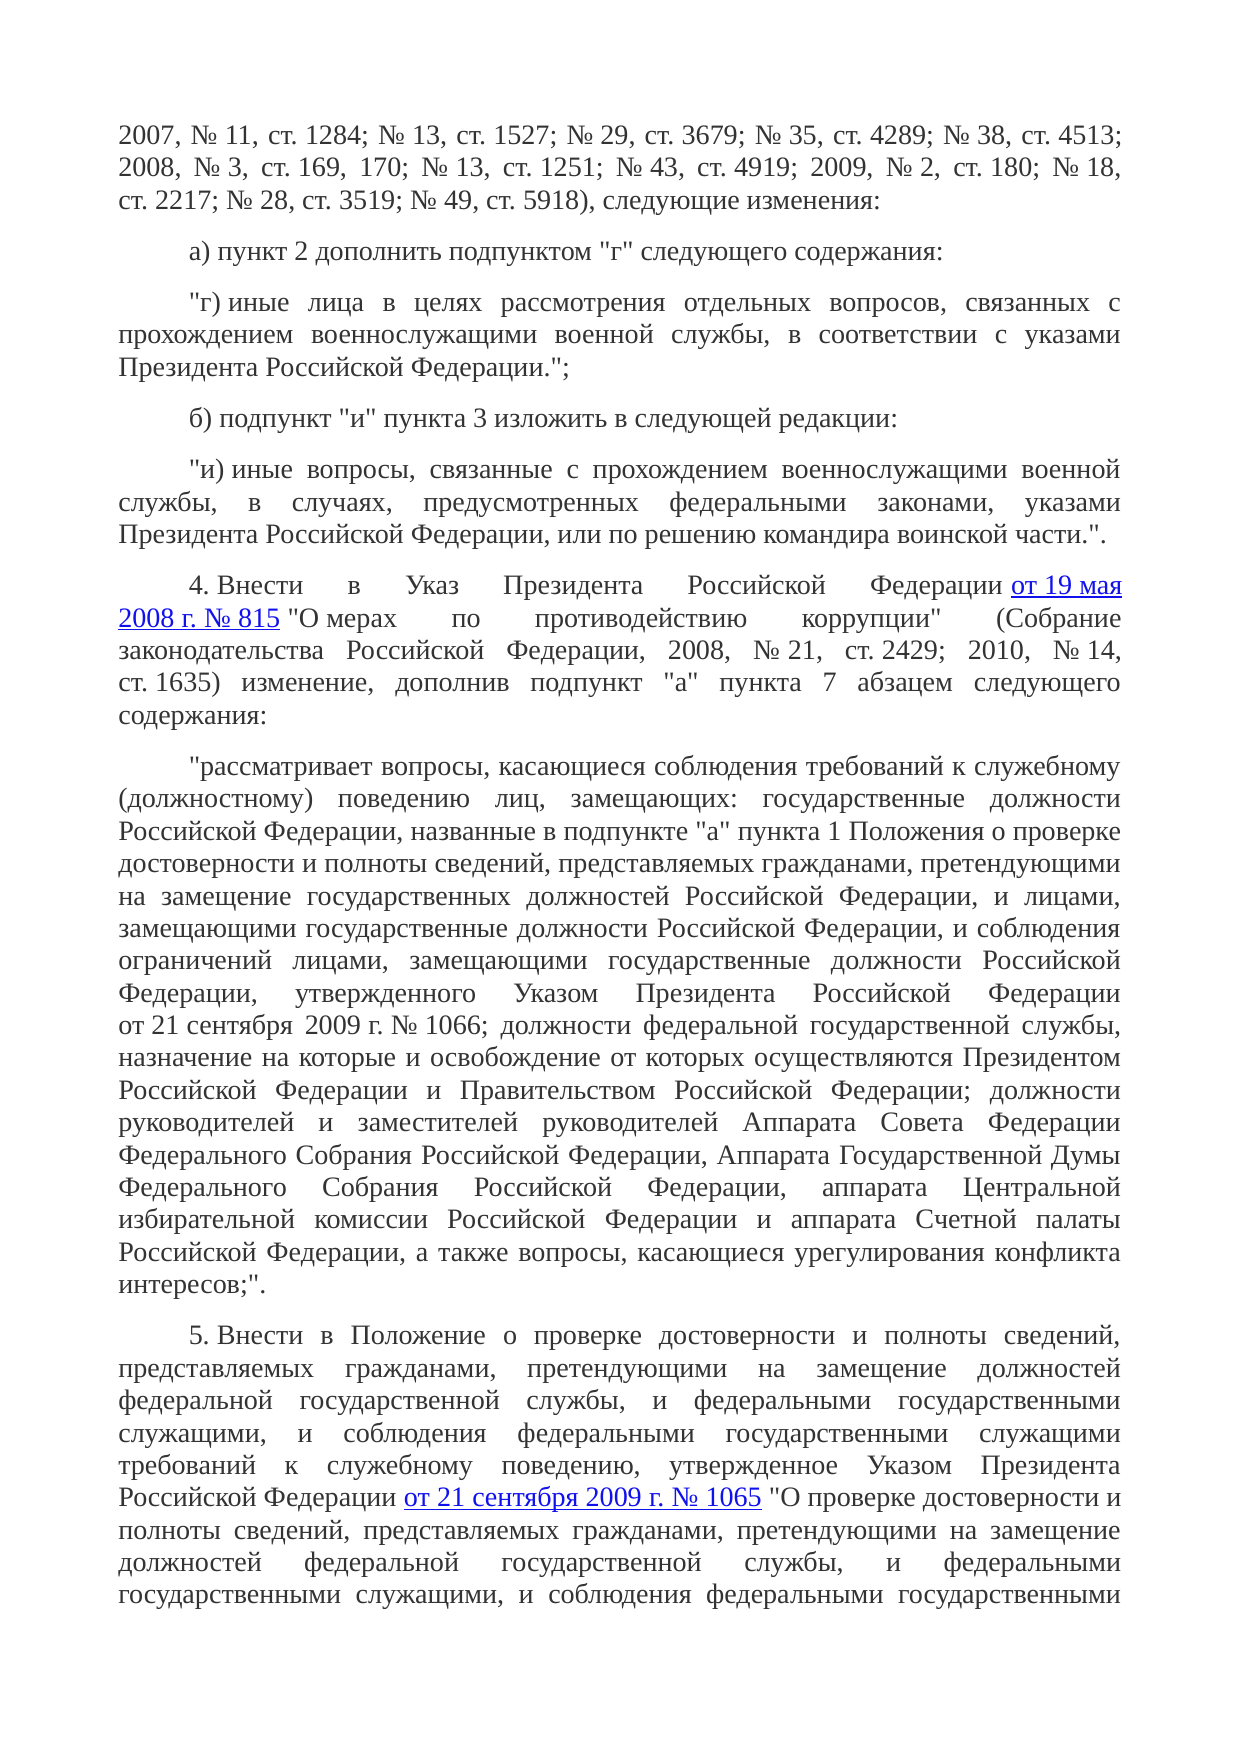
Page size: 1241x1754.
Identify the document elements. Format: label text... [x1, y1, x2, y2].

text 5. Внести в Положение о проверке достоверности и полноты сведений, представляемых гражданами, претендующими на замещение должностей федеральной государственной службы, и федеральными государственными служащими, и соблюдения федеральными государственными служащими требований к служебному поведению, утвержденное Указом Президента Российской Федерации от 21 сентября 2009 г. № 1065 "О проверке достоверности и полноты сведений, представляемых гражданами, претендующими на замещение должностей федеральной государственной службы, и федеральными государственными служащими, и соблюдения федеральными государственными [118, 1318, 1122, 1610]
text "г) иные лица в целях рассмотрения отдельных вопросов, связанных с прохождением военнослужащими военной службы, в соответствии с указами Президента Российской Федерации."; [118, 285, 1122, 382]
text "рассматривает вопросы, касающиеся соблюдения требований к служебному (должностному) поведению лиц, замещающих: государственные должности Российской Федерации, названные в подпункте "а" пункта 1 Положения о проверке достоверности и полноты сведений, представляемых гражданами, претендующими на замещение государственных должностей Российской Федерации, и лицами, замещающими государственные должности Российской Федерации, и соблюдения ограничений лицами, замещающими государственные должности Российской Федерации, утвержденного Указом Президента Российской Федерации от 21 сентября 2009 г. № 1066; должности федеральной государственной службы, назначение на которые и освобождение от которых осуществляются Президентом Российской Федерации и Правительством Российской Федерации; должности руководителей и заместителей руководителей Аппарата Совета Федерации Федерального Собрания Российской Федерации, Аппарата Государственной Думы Федерального Собрания Российской Федерации, аппарата Центральной избирательной комиссии Российской Федерации и аппарата Счетной палаты Российской Федерации, а также вопросы, касающиеся урегулирования конфликта интересов;". [118, 749, 1122, 1300]
text "и) иные вопросы, связанные с прохождением военнослужащими военной службы, в случаях, предусмотренных федеральными законами, указами Президента Российской Федерации, или по решению командира воинской части.". [118, 452, 1122, 549]
text 4. Внести в Указ Президента Российской Федерации от 19 мая 2008 г. № 815 "О мерах по противодействию коррупции" (Собрание законодательства Российской Федерации, 2008, № 21, ст. 2429; 2010, № 14, ст. 1635) изменение, дополнив подпункт "а" пункта 7 абзацем следующего содержания: [118, 568, 1122, 730]
text б) подпункт "и" пункта 3 изложить в следующей редакции: [118, 401, 1122, 433]
text а) пункт 2 дополнить подпунктом "г" следующего содержания: [118, 234, 1122, 266]
text 2007, № 11, ст. 1284; № 13, ст. 1527; № 29, ст. 3679; № 35, ст. 4289; № 38, ст. 4513; 2008, № 3, ст. 169, 170; № 13, ст. 1251; № 43, ст. 4919; 2009, № 2, ст. 180; № 18, ст. 2217; № 28, ст. 3519; № 49, ст. 5918), следующие изменения: [118, 118, 1122, 215]
